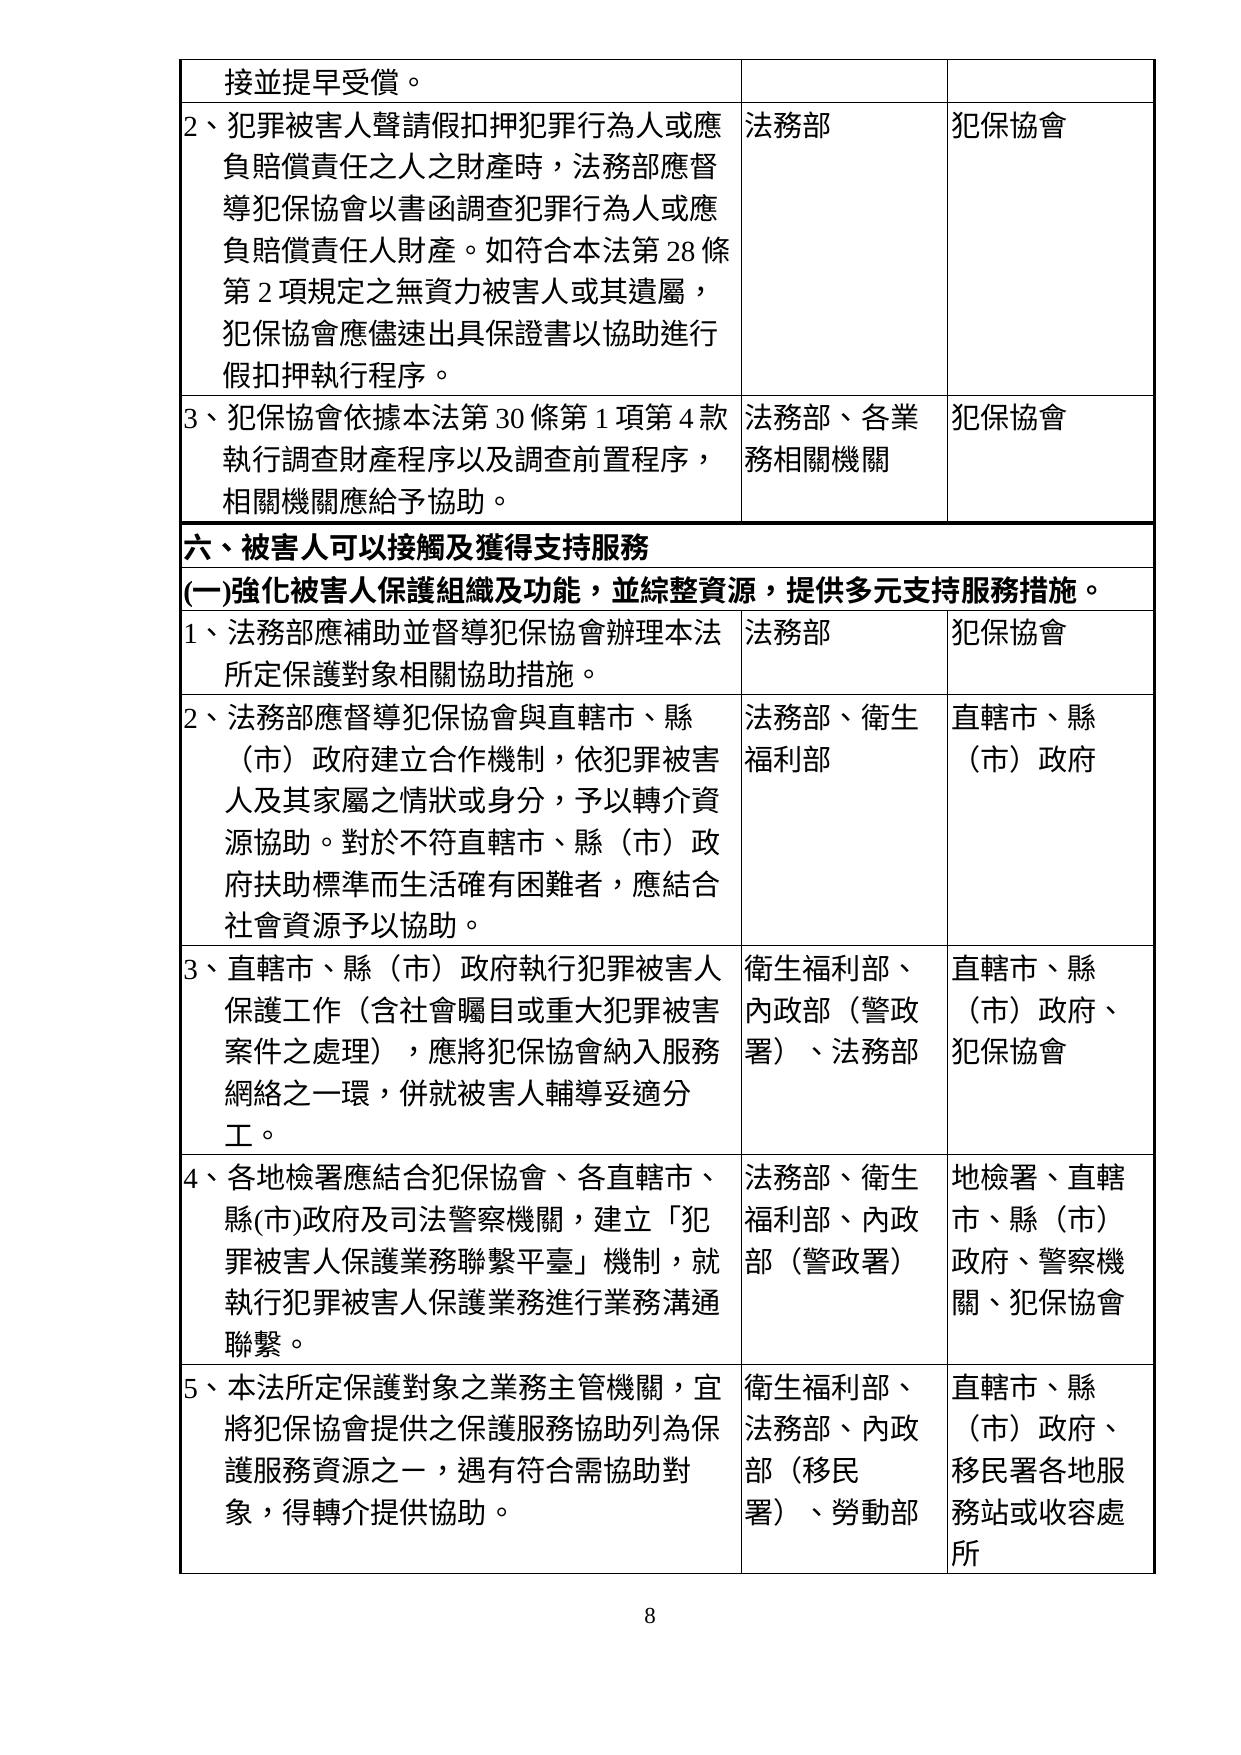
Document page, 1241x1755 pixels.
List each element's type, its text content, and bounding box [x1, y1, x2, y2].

table_cell 犯保協會 [948, 611, 1153, 694]
table_cell 3、犯保協會依據本法第30條第1項第4款執行調查財產程序以及調查前置程序，相關機關應給予協助。 [182, 396, 741, 521]
table_cell [948, 60, 1153, 102]
table_cell 衛生福利部、法務部、內政部（移民署）、勞動部 [742, 1365, 947, 1573]
table_cell 法務部、衛生福利部 [742, 695, 947, 945]
table_cell 法務部、各業務相關機關 [742, 396, 947, 521]
table_cell 接並提早受償。 [182, 60, 741, 102]
table_cell 犯保協會 [948, 103, 1153, 394]
table_cell 2、法務部應督導犯保協會與直轄市、縣（市）政府建立合作機制，依犯罪被害人及其家屬之情狀或身分，予以轉介資源協助。對於不符直轄市、縣（市）政府扶助標準而生活確有困難者，應結合社會資源予以協助。 [182, 695, 741, 945]
table_cell 法務部、衛生福利部、內政部（警政署） [742, 1155, 947, 1364]
table_cell 4、各地檢署應結合犯保協會、各直轄市、縣(市)政府及司法警察機關，建立「犯罪被害人保護業務聯繫平臺」機制，就執行犯罪被害人保護業務進行業務溝通聯繫。 [182, 1155, 741, 1364]
table_cell 法務部 [742, 611, 947, 694]
table_cell (一)強化被害人保護組織及功能，並綜整資源，提供多元支持服務措施。 [182, 568, 1153, 609]
table_cell 法務部 [742, 103, 947, 394]
table_cell 1、法務部應補助並督導犯保協會辦理本法所定保護對象相關協助措施。 [182, 611, 741, 694]
table_cell 六、被害人可以接觸及獲得支持服務 [182, 525, 1153, 567]
table_cell 衛生福利部、內政部（警政署）、法務部 [742, 946, 947, 1154]
table_cell 3、直轄市、縣（市）政府執行犯罪被害人保護工作（含社會矚目或重大犯罪被害案件之處理），應將犯保協會納入服務網絡之一環，併就被害人輔導妥適分工。 [182, 946, 741, 1154]
table_cell 直轄市、縣（市）政府、犯保協會 [948, 946, 1153, 1154]
table_cell [742, 60, 947, 102]
table_cell 地檢署、直轄市、縣（市）政府、警察機關、犯保協會 [948, 1155, 1153, 1364]
table_cell 直轄市、縣（市）政府 [948, 695, 1153, 945]
table_cell 直轄市、縣（市）政府、移民署各地服務站或收容處所 [948, 1365, 1153, 1573]
table_cell 2、犯罪被害人聲請假扣押犯罪行為人或應負賠償責任之人之財產時，法務部應督導犯保協會以書函調查犯罪行為人或應負賠償責任人財產。如符合本法第28條第2項規定之無資力被害人或其遺屬，犯保協會應儘速出具保證書以協助進行假扣押執行程序。 [182, 103, 741, 394]
table_cell 5、本法所定保護對象之業務主管機關，宜將犯保協會提供之保護服務協助列為保護服務資源之ㄧ，遇有符合需協助對象，得轉介提供協助。 [182, 1365, 741, 1573]
table_cell 犯保協會 [948, 396, 1153, 521]
